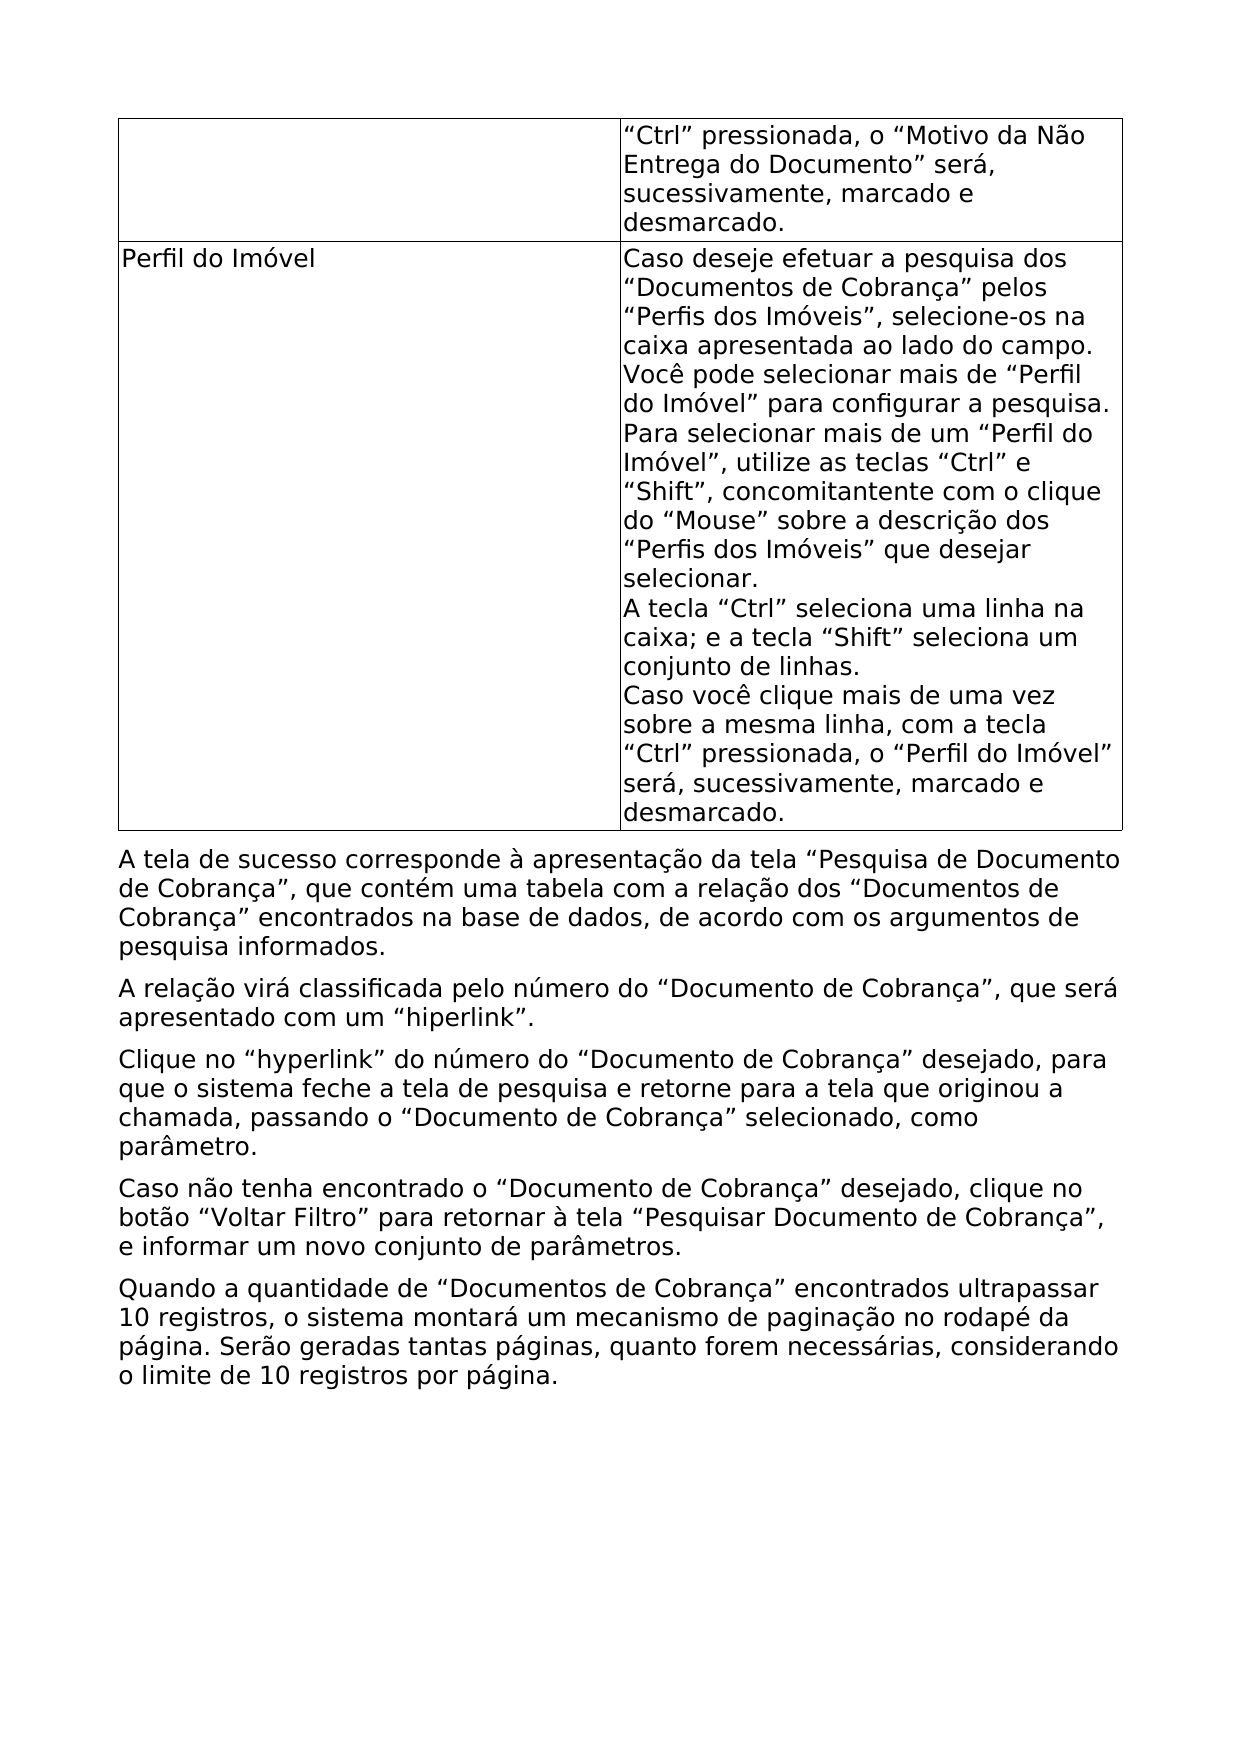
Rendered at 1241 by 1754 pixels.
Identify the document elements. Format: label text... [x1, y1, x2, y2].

text Caso não tenha encontrado o “Documento de Cobrança” desejado, clique no botão “Voltar Filtro” para retornar à tela “Pesquisar Documento de Cobrança”, e informar um novo conjunto de parâmetros. [118, 1174, 1122, 1262]
table_cell Perfil do Imóvel [119, 242, 620, 830]
table_cell [119, 119, 620, 241]
text A tela de sucesso corresponde à apresentação da tela “Pesquisa de Documento de Cobrança”, que contém uma tabela com a relação dos “Documentos de Cobrança” encontrados na base de dados, de acordo com os argumentos de pesquisa informados. [118, 845, 1122, 962]
table_cell Caso deseje efetuar a pesquisa dos “Documentos de Cobrança” pelos “Perfis dos Imóveis”, selecione-os na caixa apresentada ao lado do campo. Você pode selecionar mais de “Perfil do Imóvel” para configurar a pesquisa. Para selecionar mais de um “Perfil do Imóvel”, utilize as teclas “Ctrl” e “Shift”, concomitantente com o clique do “Mouse” sobre a descrição dos “Perfis dos Imóveis” que desejar selecionar. A tecla “Ctrl” seleciona uma linha na caixa; e a tecla “Shift” seleciona um conjunto de linhas. Caso você clique mais de uma vez sobre a mesma linha, com a tecla “Ctrl” pressionada, o “Perfil do Imóvel” será, sucessivamente, marcado e desmarcado. [621, 242, 1122, 830]
table_cell “Ctrl” pressionada, o “Motivo da Não Entrega do Documento” será, sucessivamente, marcado e desmarcado. [621, 119, 1122, 241]
text Clique no “hyperlink” do número do “Documento de Cobrança” desejado, para que o sistema feche a tela de pesquisa e retorne para a tela que originou a chamada, passando o “Documento de Cobrança” selecionado, como parâmetro. [118, 1045, 1122, 1162]
text A relação virá classificada pelo número do “Documento de Cobrança”, que será apresentado com um “hiperlink”. [118, 974, 1122, 1032]
text Quando a quantidade de “Documentos de Cobrança” encontrados ultrapassar 10 registros, o sistema montará um mecanismo de paginação no rodapé da página. Serão geradas tantas páginas, quanto forem necessárias, considerando o limite de 10 registros por página. [118, 1274, 1122, 1391]
